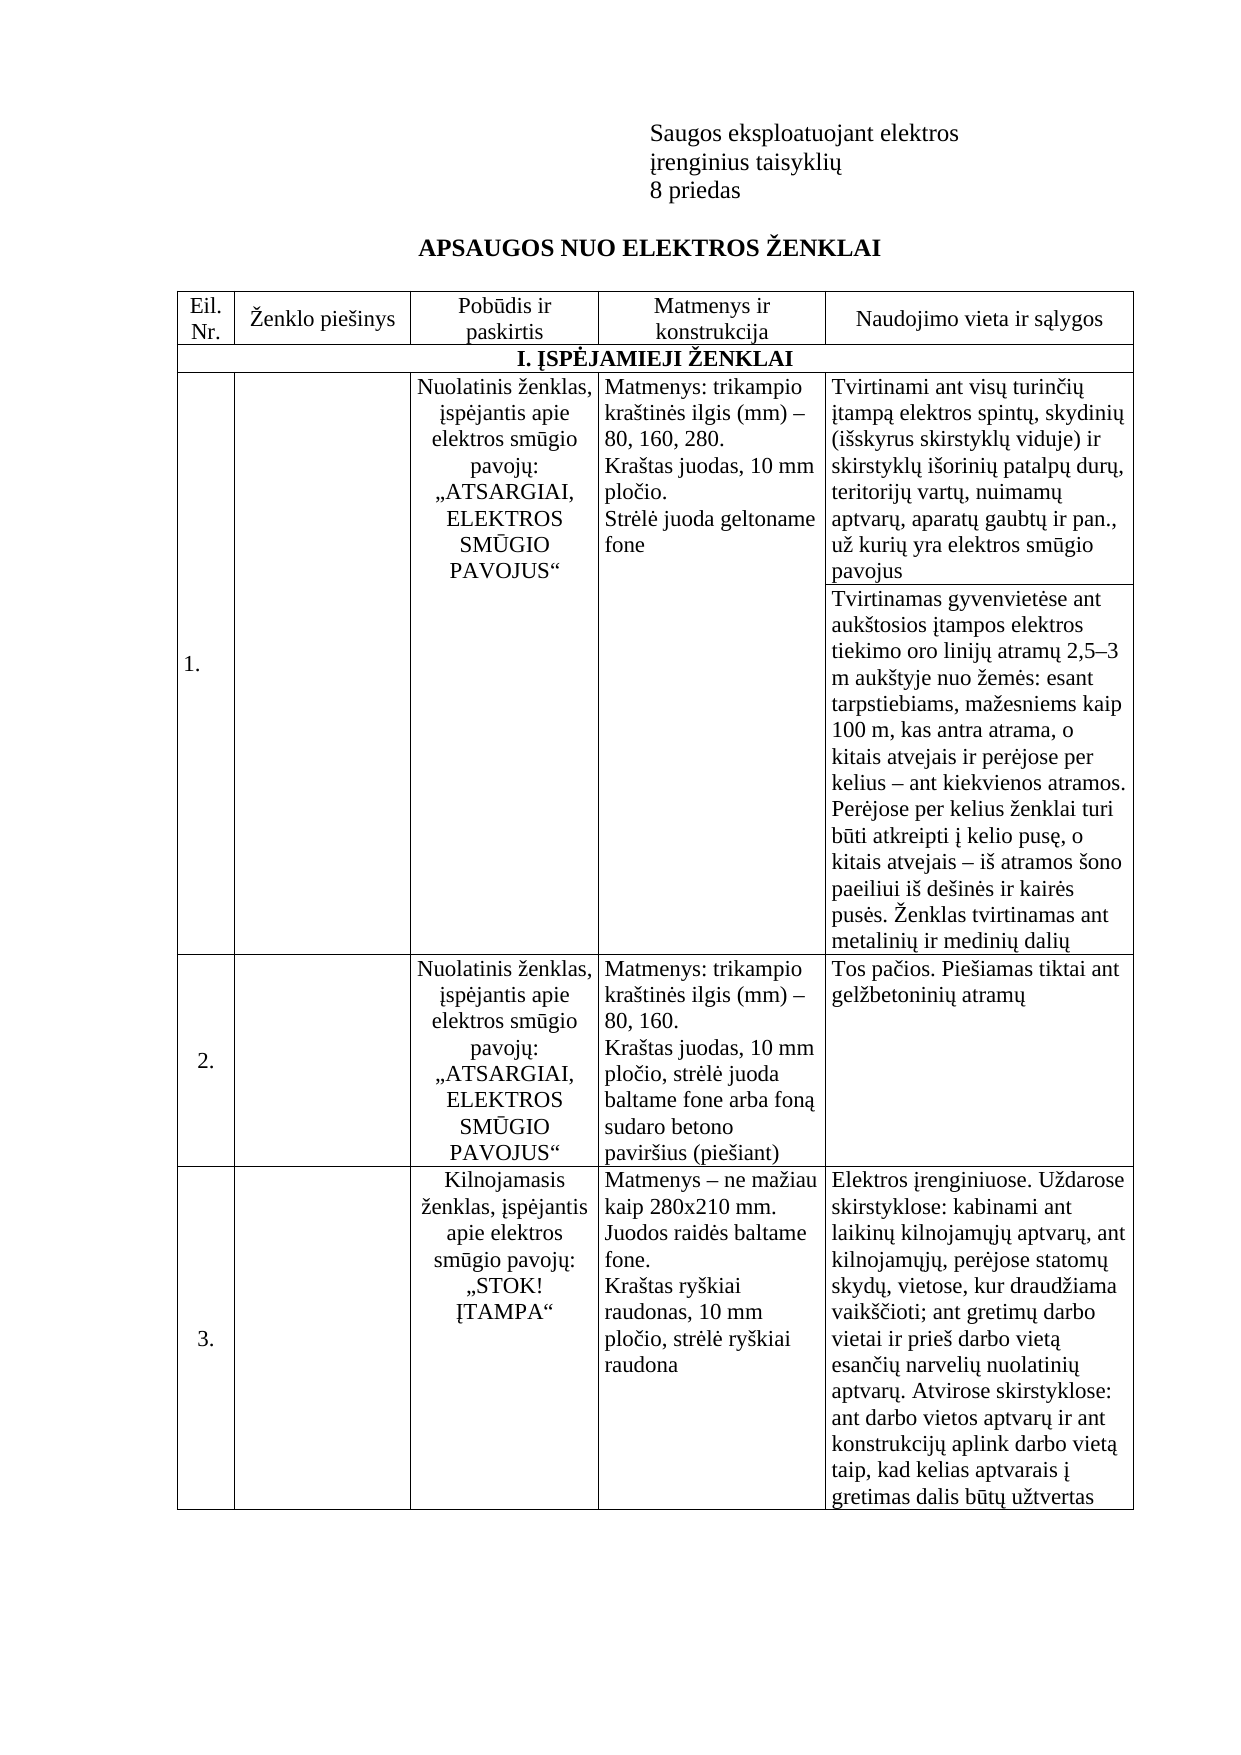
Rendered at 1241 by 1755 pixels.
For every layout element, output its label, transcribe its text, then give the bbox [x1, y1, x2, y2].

table_cell Tvirtinamas gyvenvietėse ant aukštosios įtampos elektros tiekimo oro linijų atramų 2,5–3 m aukštyje nuo žemės: esant tarpstiebiams, mažesniems kaip 100 m, kas antra atrama, o kitais atvejais ir perėjose per kelius – ant kiekvienos atramos. Perėjose per kelius ženklai turi būti atkreipti į kelio pusę, o kitais atvejais – iš atramos šono paeiliui iš dešinės ir kairės pusės. Ženklas tvirtinamas ant metalinių ir medinių dalių [826, 585, 1133, 954]
table_header Matmenys ir konstrukcija [599, 292, 825, 344]
table_cell 3. [178, 1167, 234, 1509]
table_cell Nuolatinis ženklas, įspėjantis apie elektros smūgio pavojų: „ATSARGIAI, ELEKTROS SMŪGIO PAVOJUS“ [411, 955, 598, 1166]
table_cell Elektros įrenginiuose. Uždarose skirstyklose: kabinami ant laikinų kilnojamųjų aptvarų, ant kilnojamųjų, perėjose statomų skydų, vietose, kur draudžiama vaikščioti; ant gretimų darbo vietai ir prieš darbo vietą esančių narvelių nuolatinių aptvarų. Atvirose skirstyklose: ant darbo vietos aptvarų ir ant konstrukcijų aplink darbo vietą taip, kad kelias aptvarais į gretimas dalis būtų užtvertas [826, 1167, 1133, 1509]
text 8 priedas [649, 176, 1122, 204]
table_cell 2. [178, 955, 234, 1166]
text Apsaugos nuo elektros ženklai [177, 233, 1122, 262]
table_header Pobūdis ir paskirtis [411, 292, 598, 344]
text Saugos eksploatuojant elektros [649, 118, 1122, 147]
table_cell Tvirtinami ant visų turinčių įtampą elektros spintų, skydinių (išskyrus skirstyklų viduje) ir skirstyklų išorinių patalpų durų, teritorijų vartų, nuimamų aptvarų, aparatų gaubtų ir pan., už kurių yra elektros smūgio pavojus [826, 373, 1133, 584]
table_cell (pav.) [235, 373, 410, 954]
table_cell (pav.) [235, 955, 410, 1166]
table_header Naudojimo vieta ir sąlygos [826, 292, 1133, 344]
table_cell I. ĮSPĖJAMIEJI ŽENKLAI [178, 345, 1133, 372]
table_cell 1. [178, 373, 234, 954]
table_cell (pav.) [235, 1167, 410, 1509]
table_header Eil. Nr. [178, 292, 234, 344]
table_cell Matmenys: trikampio kraštinės ilgis (mm) – 80, 160. Kraštas juodas, 10 mm pločio, strėlė juoda baltame fone arba foną sudaro betono paviršius (piešiant) [599, 955, 825, 1166]
text įrenginius taisyklių [649, 147, 1122, 176]
table_cell Matmenys: trikampio kraštinės ilgis (mm) – 80, 160, 280. Kraštas juodas, 10 mm pločio. Strėlė juoda geltoname fone [599, 373, 825, 954]
table_cell Matmenys – ne mažiau kaip 280x210 mm. Juodos raidės baltame fone. Kraštas ryškiai raudonas, 10 mm pločio, strėlė ryškiai raudona [599, 1167, 825, 1509]
table_cell Tos pačios. Piešiamas tiktai ant gelžbetoninių atramų [826, 955, 1133, 1166]
table_header Ženklo piešinys [235, 292, 410, 344]
table_cell Nuolatinis ženklas, įspėjantis apie elektros smūgio pavojų: „ATSARGIAI, ELEKTROS SMŪGIO PAVOJUS“ [411, 373, 598, 954]
table_cell Kilnojamasis ženklas, įspėjantis apie elektros smūgio pavojų: „STOK! ĮTAMPA“ [411, 1167, 598, 1509]
